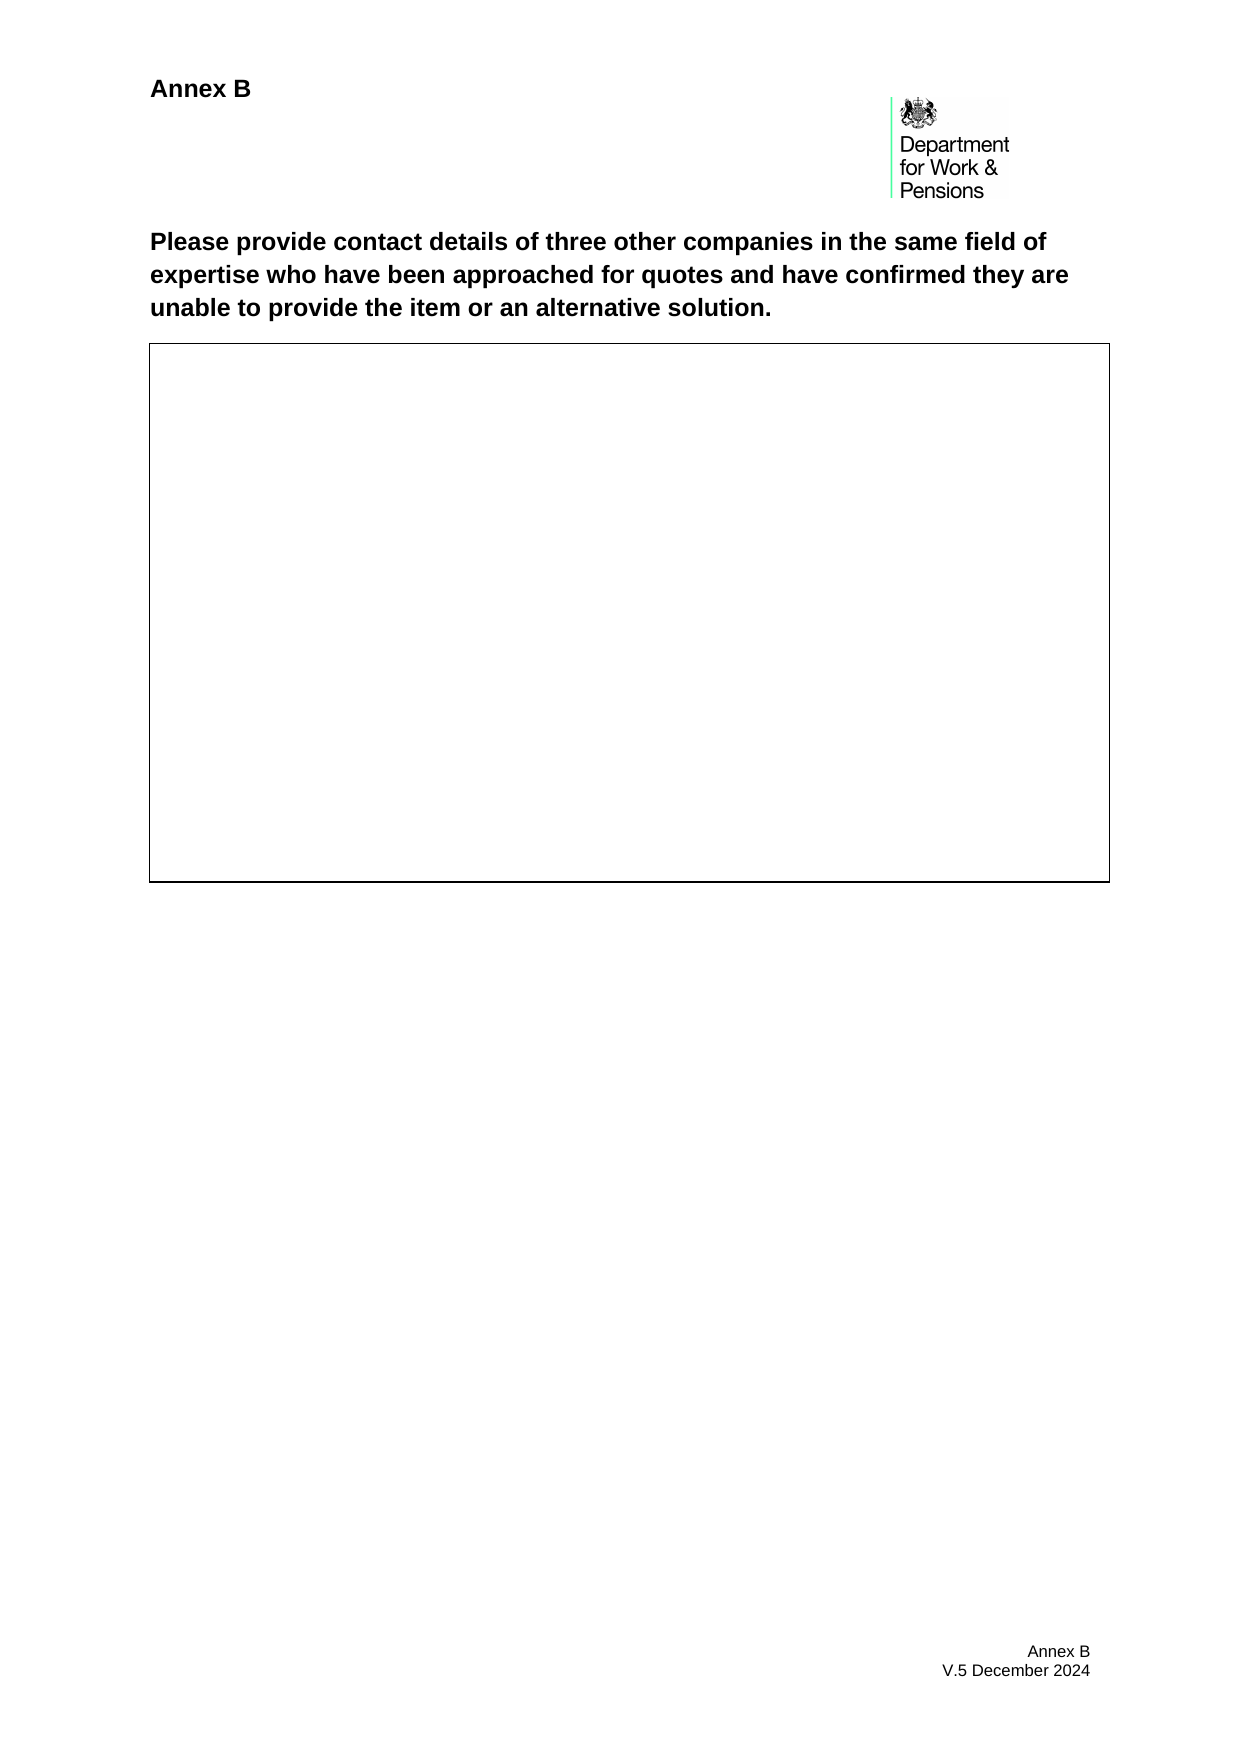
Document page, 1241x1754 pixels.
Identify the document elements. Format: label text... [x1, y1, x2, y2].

subtitle Please provide contact details of three other companies in the same field of expertise who have been approached for quotes and have confirmed they are unable to provide the item or an alternative solution. [150, 227, 1090, 322]
table_header [150, 344, 1109, 881]
